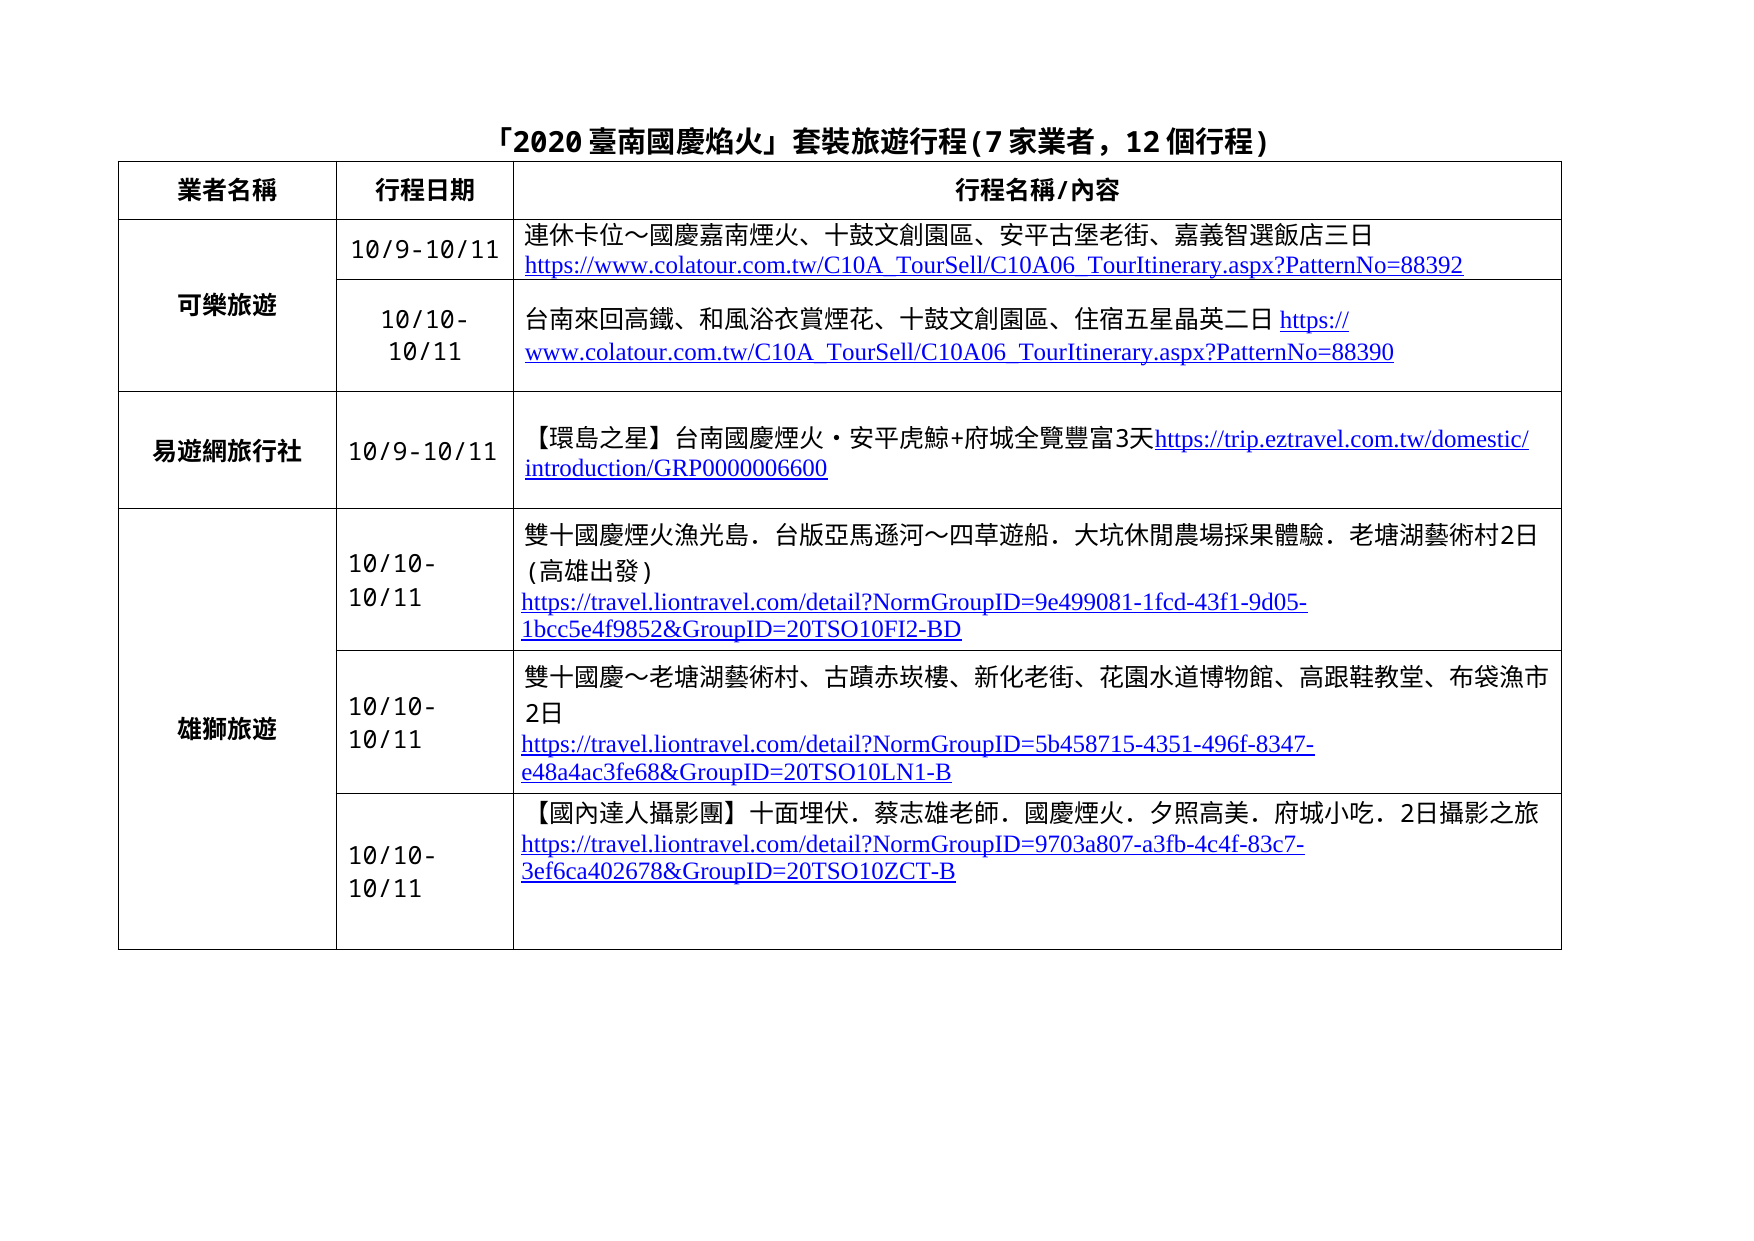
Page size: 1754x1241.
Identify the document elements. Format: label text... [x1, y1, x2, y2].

table_cell 【國內達人攝影團】十面埋伏．蔡志雄老師．國慶煙火．夕照高美．府城小吃．2日攝影之旅 https://travel.liontravel.com/detail?NormGroupID=9703a807-a3fb-4c4f-83c7-3ef6ca402678&GroupID=20TSO10ZCT-B [514, 794, 1561, 949]
table_cell 10/10-10/11 [337, 280, 513, 391]
table_header 行程日期 [337, 162, 513, 218]
table_cell 10/10-10/11 [337, 651, 513, 792]
table_cell 可樂旅遊 [119, 220, 336, 391]
table_cell 【環島之星】台南國慶煙火‧安平虎鯨+府城全覽豐富3天https://trip.eztravel.com.tw/domestic/introduction/GRP0000006600 [514, 392, 1561, 508]
table_header 業者名稱 [119, 162, 336, 218]
table_cell 10/10-10/11 [337, 794, 513, 949]
table_cell 雄獅旅遊 [119, 509, 336, 949]
table_cell 連休卡位～國慶嘉南煙火、十鼓文創園區、安平古堡老街、嘉義智選飯店三日 https://www.colatour.com.tw/C10A_TourSell/C10A06_TourItinerary.aspx?PatternNo=88392 [514, 220, 1561, 278]
text 「2020臺南國慶焰火」套裝旅遊行程(7家業者，12個行程) [118, 118, 1636, 161]
table_cell 易遊網旅行社 [119, 392, 336, 508]
table_cell 10/9-10/11 [337, 392, 513, 508]
table_cell 雙十國慶煙火漁光島．台版亞馬遜河～四草遊船．大坑休閒農場採果體驗．老塘湖藝術村2日(高雄出發) https://travel.liontravel.com/detail?NormGroupID=9e499081-1fcd-43f1-9d05-1bcc5e4f9852&GroupID=20TSO10FI2-BD [514, 509, 1561, 650]
table_cell 10/9-10/11 [337, 220, 513, 278]
table_header 行程名稱/內容 [514, 162, 1561, 218]
table_cell 雙十國慶～老塘湖藝術村、古蹟赤崁樓、新化老街、花園水道博物館、高跟鞋教堂、布袋漁市2日 https://travel.liontravel.com/detail?NormGroupID=5b458715-4351-496f-8347-e48a4ac3fe68&GroupID=20TSO10LN1-B [514, 651, 1561, 792]
table_cell 台南來回高鐵、和風浴衣賞煙花、十鼓文創園區、住宿五星晶英二日https://www.colatour.com.tw/C10A_TourSell/C10A06_TourItinerary.aspx?PatternNo=88390 [514, 280, 1561, 391]
table_cell 10/10-10/11 [337, 509, 513, 650]
